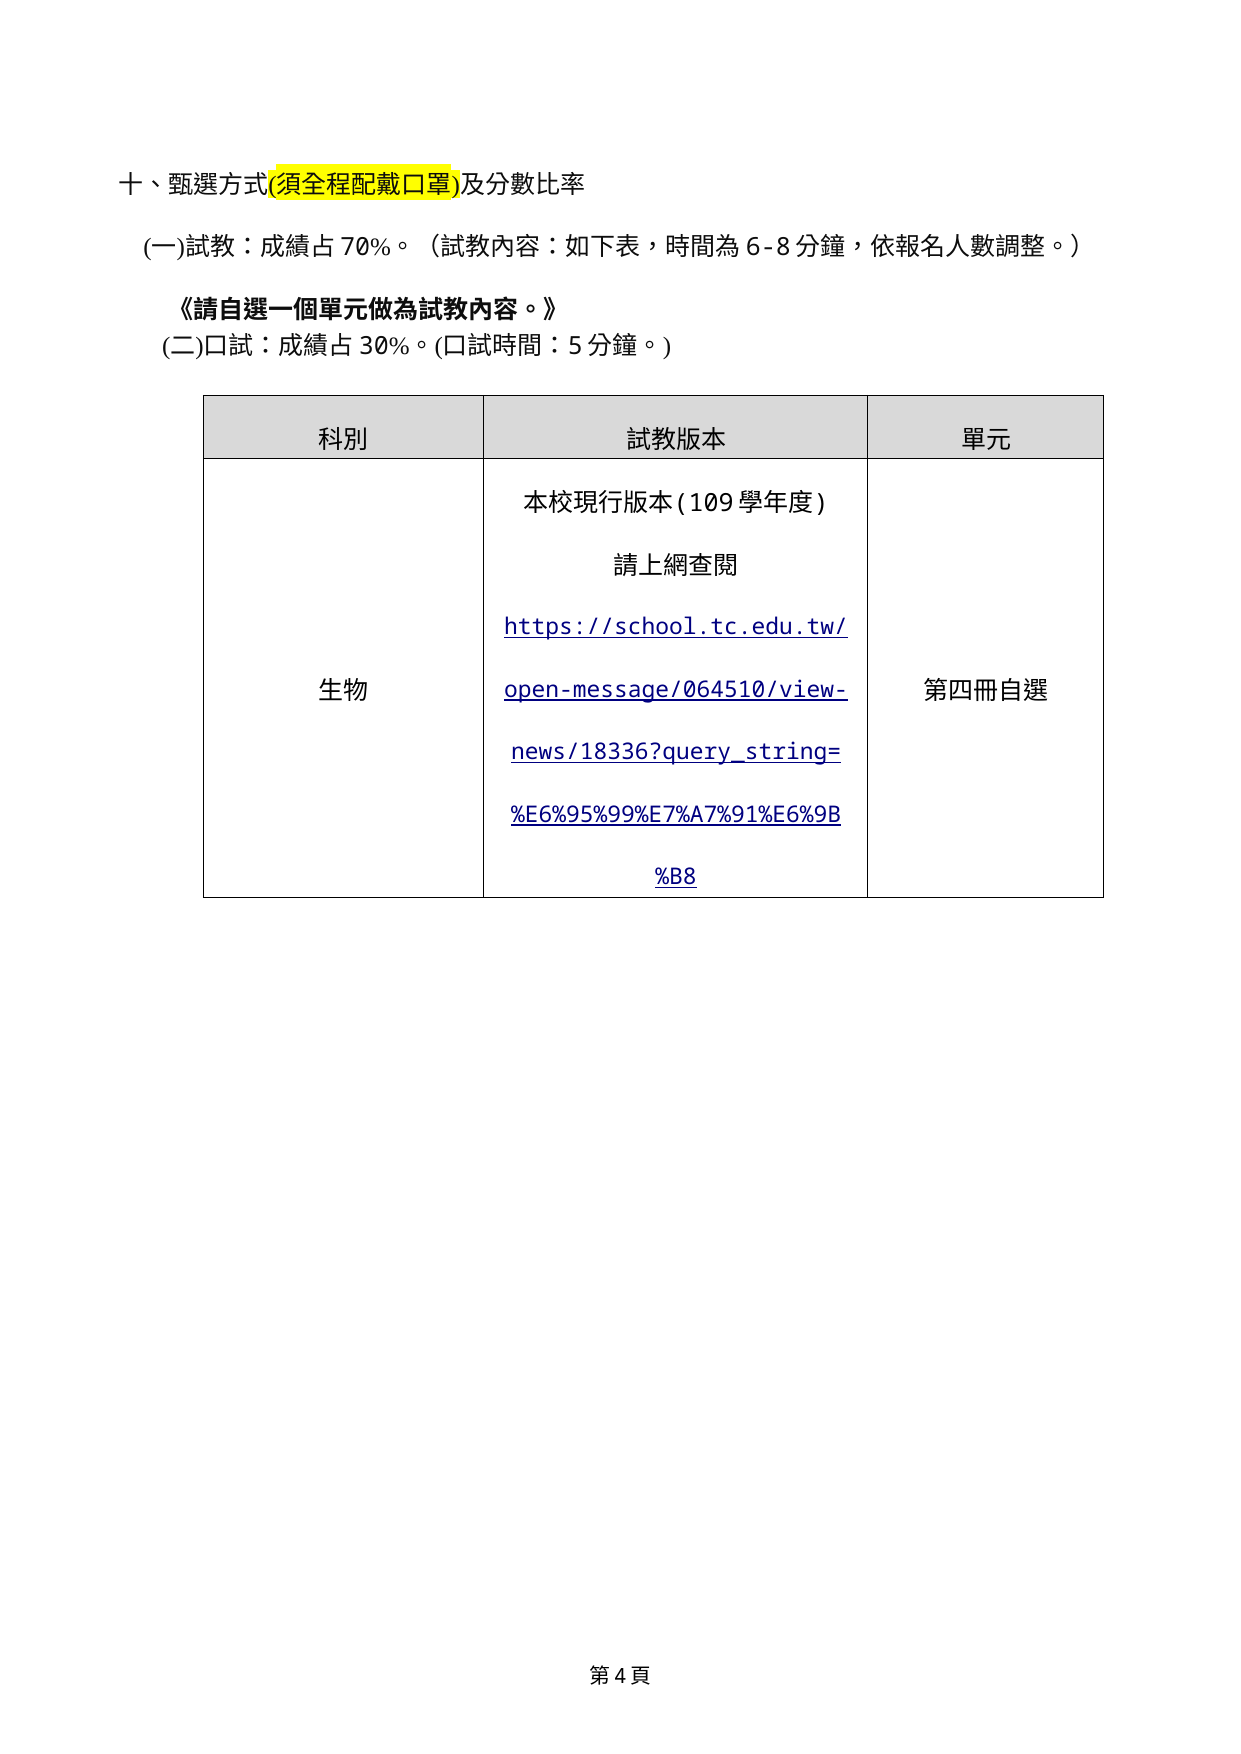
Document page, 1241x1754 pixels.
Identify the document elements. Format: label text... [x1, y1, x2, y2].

text (一)試教：成績占70%。（試教內容：如下表，時間為6-8分鐘，依報名人數調整。） [118, 203, 1122, 266]
table_header 科別 [204, 396, 483, 458]
table_cell 本校現行版本(109學年度) 請上網查閱 https://school.tc.edu.tw/open-message/064510/view-news/18336?query_string=%E6%95%99%E7%A7%91%E6%9B%B8 [484, 459, 867, 897]
table_cell 生物 [204, 459, 483, 897]
text 十、甄選方式(須全程配戴口罩)及分數比率 [118, 141, 1122, 203]
table_header 試教版本 [484, 396, 867, 458]
text 《請自選一個單元做為試教內容。》 [118, 266, 1122, 328]
table_cell 第四冊自選 [868, 459, 1103, 897]
table_header 單元 [868, 396, 1103, 458]
text (二)口試：成績占30%。(口試時間：5分鐘。) [156, 328, 1122, 361]
